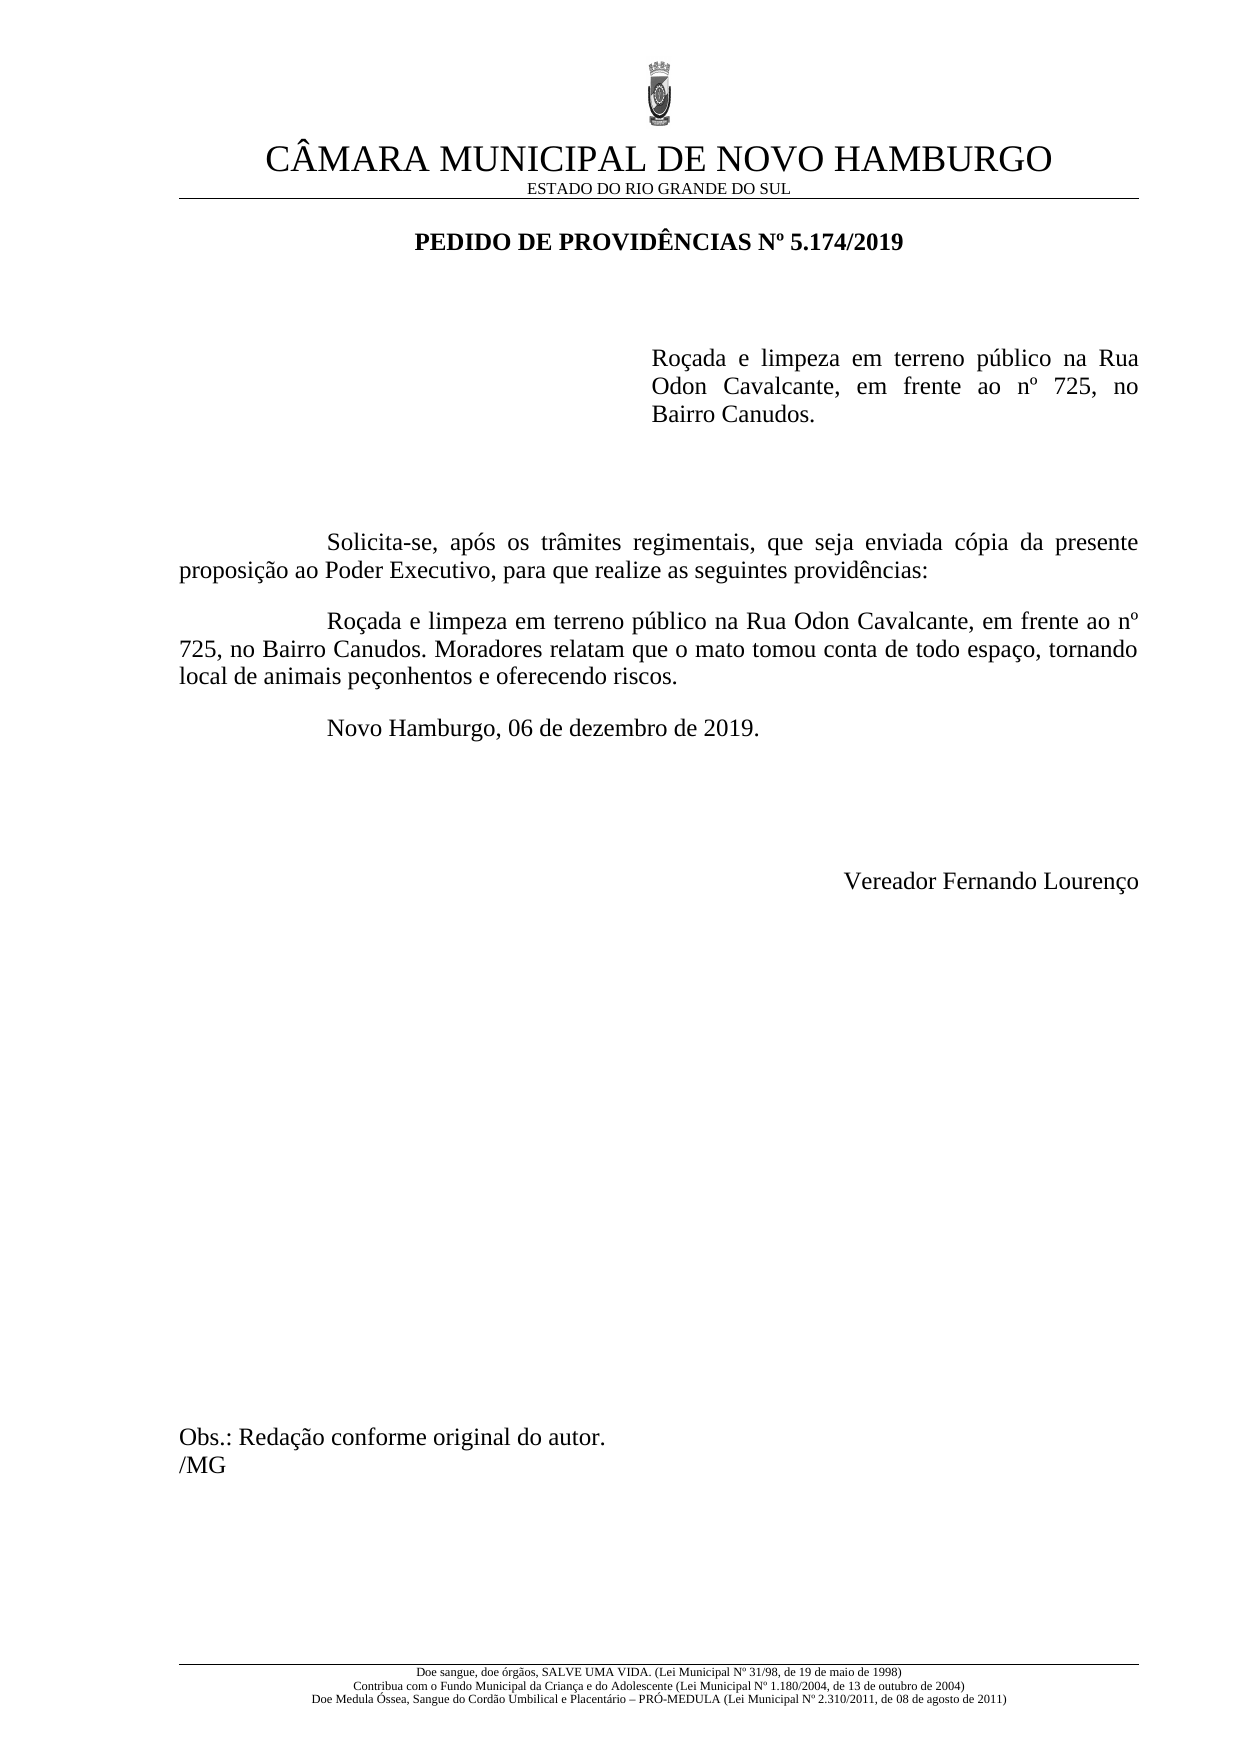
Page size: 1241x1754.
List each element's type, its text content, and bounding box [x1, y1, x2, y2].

text Obs.: Redação conforme original do autor. [179, 1423, 1139, 1451]
text Novo Hamburgo, 06 de dezembro de 2019. [179, 714, 1139, 741]
text /MG [179, 1451, 1139, 1479]
text Roçada e limpeza em terreno público na Rua Odon Cavalcante, em frente ao nº 725, no Bairro Canudos. [651, 344, 1139, 428]
text Solicita-se, após os trâmites regimentais, que seja enviada cópia da presente proposição ao Poder Executivo, para que realize as seguintes providências: [179, 528, 1139, 583]
text Vereador Fernando Lourenço [179, 867, 1139, 895]
text Roçada e limpeza em terreno público na Rua Odon Cavalcante, em frente ao nº 725, no Bairro Canudos. Moradores relatam que o mato tomou conta de todo espaço, tornando local de animais peçonhentos e oferecendo riscos. [179, 607, 1139, 690]
text PEDIDO DE PROVIDÊNCIAS Nº 5.174/2019 [179, 228, 1139, 256]
